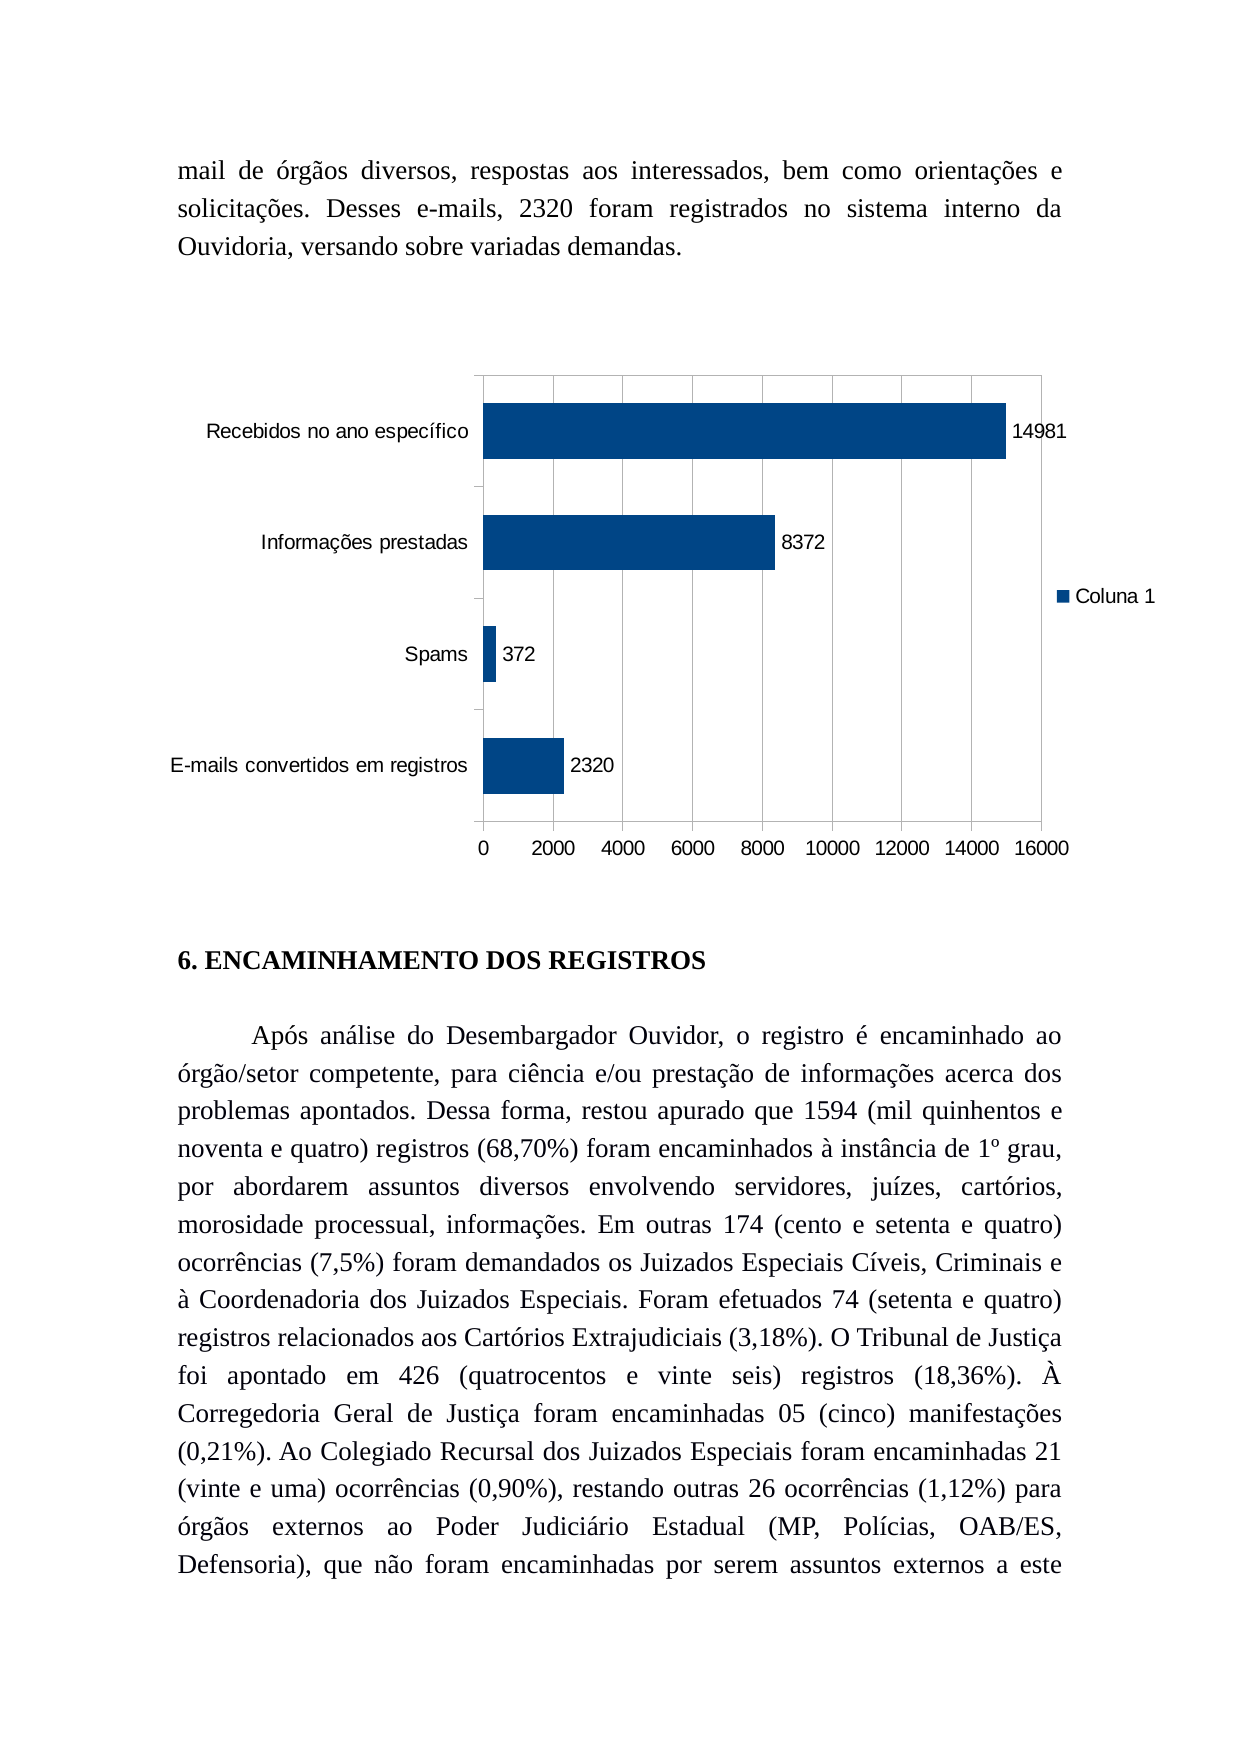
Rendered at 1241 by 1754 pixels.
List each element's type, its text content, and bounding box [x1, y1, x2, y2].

text Após análise do Desembargador Ouvidor, o registro é encaminhado ao órgão/setor competente, para ciência e/ou prestação de informações acerca dos problemas apontados. Dessa forma, restou apurado que 1594 (mil quinhentos e noventa e quatro) registros (68,70%) foram encaminhados à instância de 1º grau, por abordarem assuntos diversos envolvendo servidores, juízes, cartórios, morosidade processual, informações. Em outras 174 (cento e setenta e quatro) ocorrências (7,5%) foram demandados os Juizados Especiais Cíveis, Criminais e à Coordenadoria dos Juizados Especiais. Foram efetuados 74 (setenta e quatro) registros relacionados aos Cartórios Extrajudiciais (3,18%). O Tribunal de Justiça foi apontado em 426 (quatrocentos e vinte seis) registros (18,36%). À Corregedoria Geral de Justiça foram encaminhadas 05 (cinco) manifestações (0,21%). Ao Colegiado Recursal dos Juizados Especiais foram encaminhadas 21 (vinte e uma) ocorrências (0,90%), restando outras 26 ocorrências (1,12%) para órgãos externos ao Poder Judiciário Estadual (MP, Polícias, OAB/ES, Defensoria), que não foram encaminhadas por serem assuntos externos a este [177, 1012, 1063, 1579]
text mail de órgãos diversos, respostas aos interessados, bem como orientações e solicitações. Desses e-mails, 2320 foram registrados no sistema interno da Ouvidoria, versando sobre variadas demandas. [177, 148, 1063, 261]
text 6. ENCAMINHAMENTO DOS REGISTROS [177, 937, 1063, 975]
